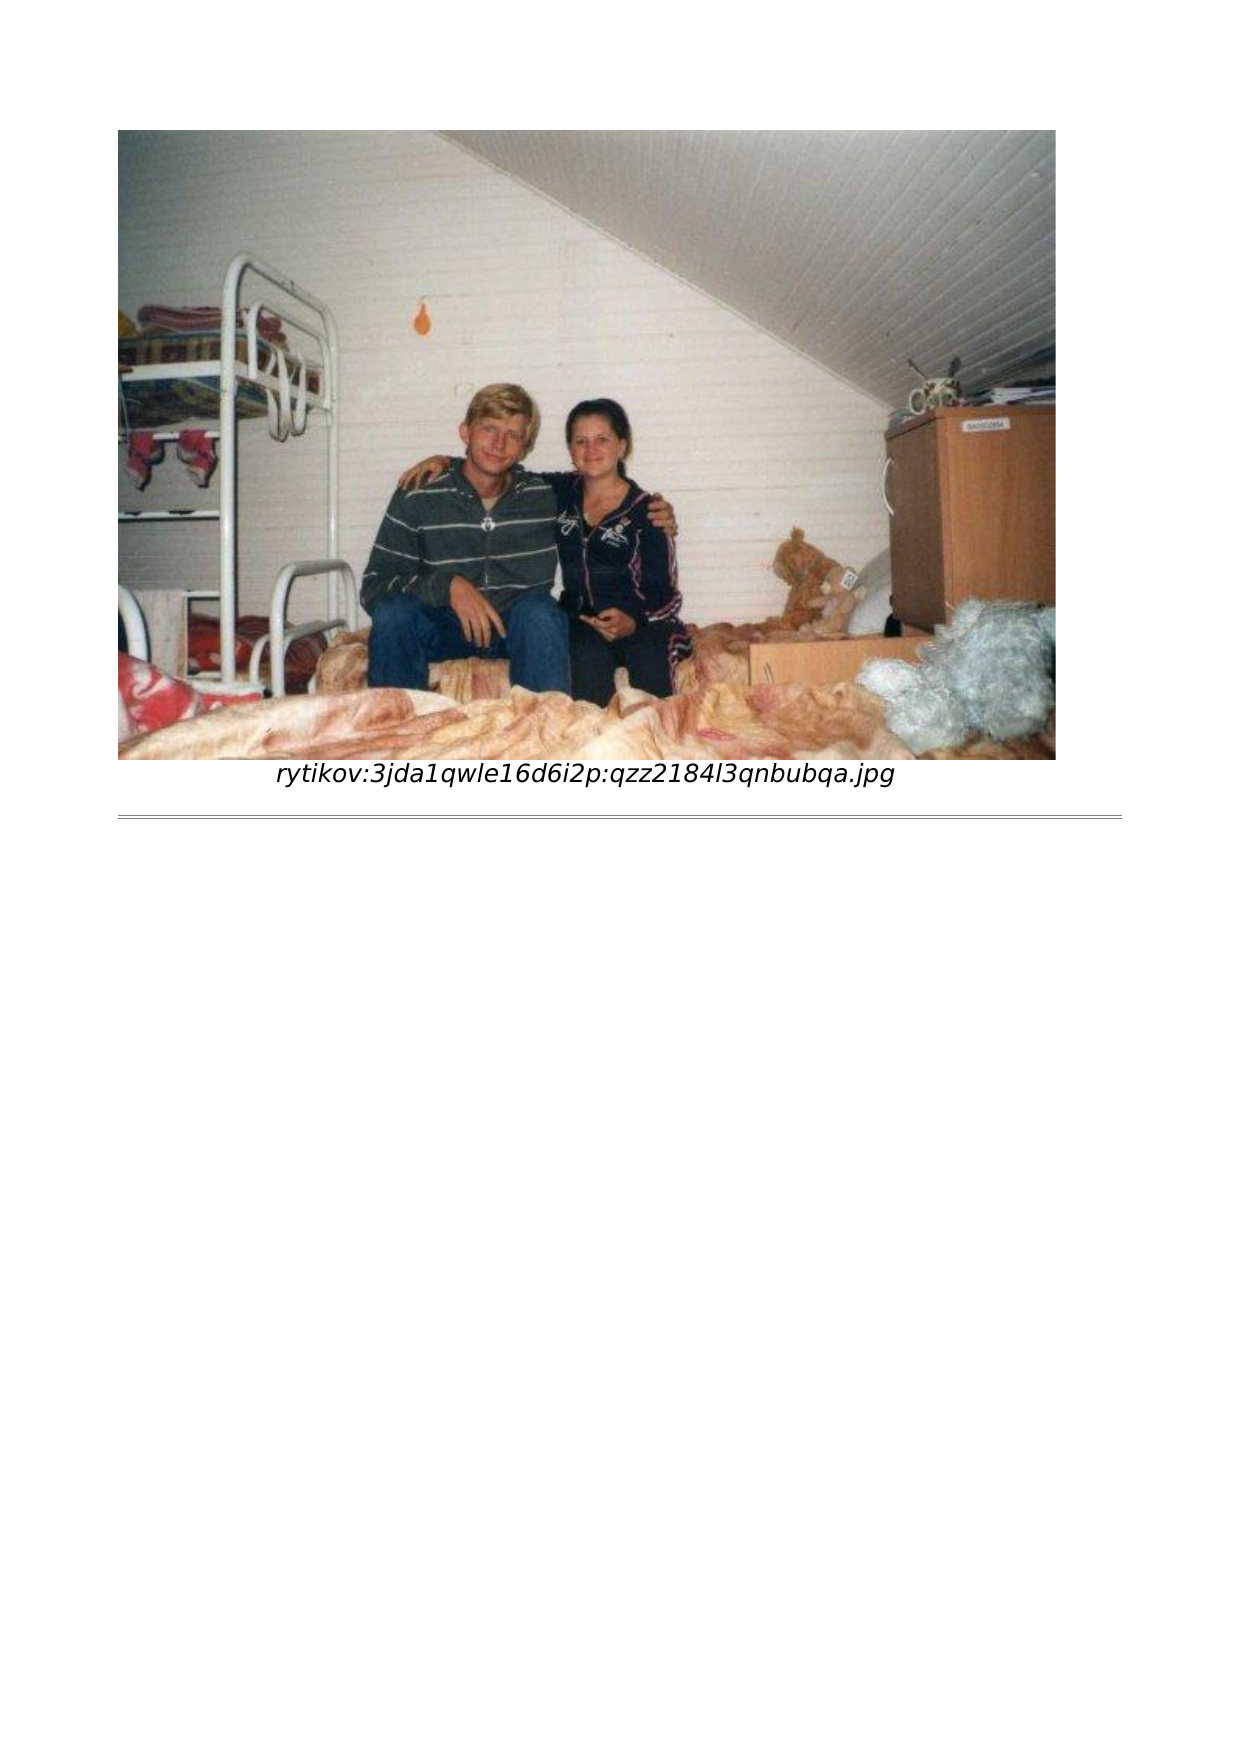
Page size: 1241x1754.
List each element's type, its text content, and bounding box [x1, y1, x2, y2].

picture [118, 130, 1056, 760]
text rytikov:3jda1qwle16d6i2p:qzz2184l3qnbubqa.jpg [118, 760, 1056, 788]
